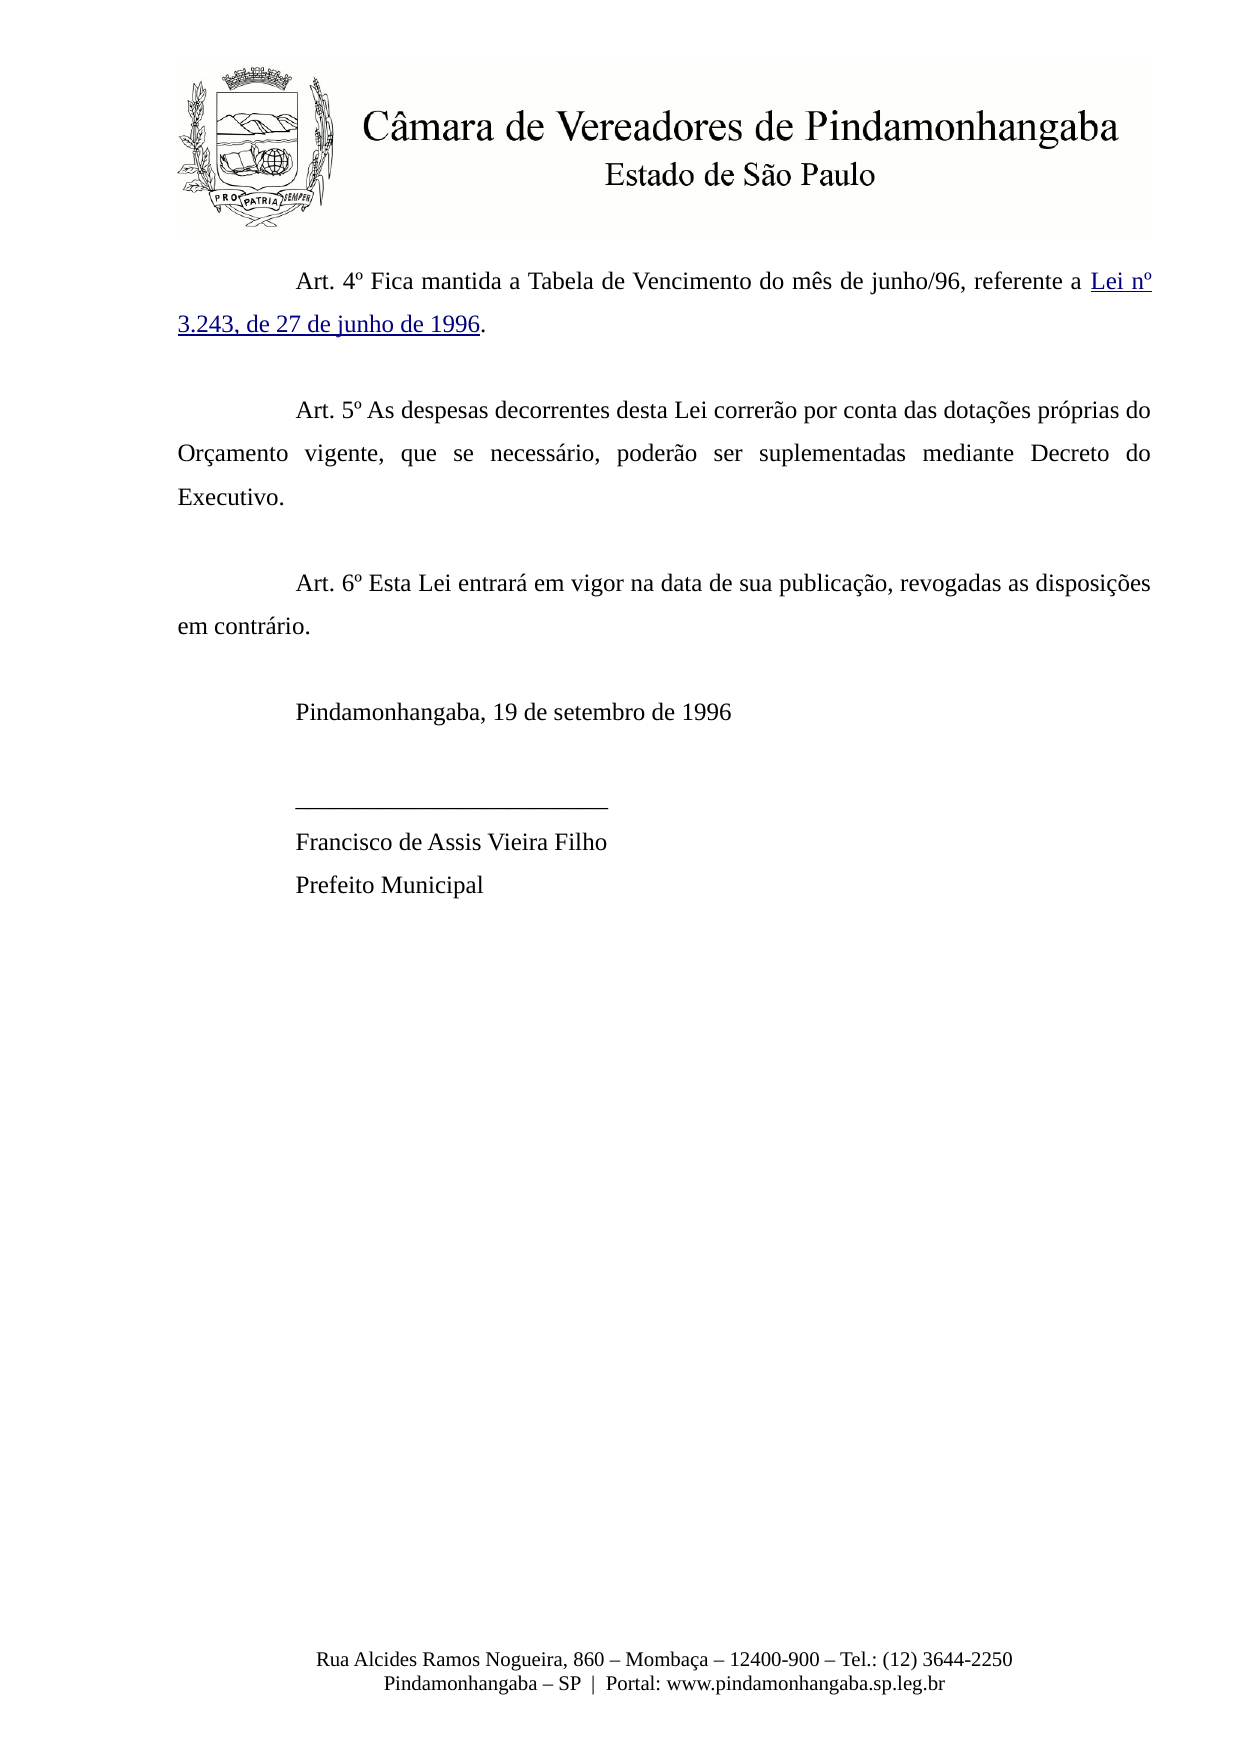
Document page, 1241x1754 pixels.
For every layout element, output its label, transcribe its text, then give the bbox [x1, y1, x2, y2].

text Francisco de Assis Vieira Filho [177, 827, 1152, 855]
text Prefeito Municipal [177, 870, 1152, 898]
text Art. 6º Esta Lei entrará em vigor na data de sua publicação, revogadas as disposições em contrário. [177, 568, 1152, 640]
picture [177, 59, 1152, 236]
text Pindamonhangaba, 19 de setembro de 1996 [177, 697, 1152, 726]
text Art. 5º As despesas decorrentes desta Lei correrão por conta das dotações próprias do Orçamento vigente, que se necessário, poderão ser suplementadas mediante Decreto do Executivo. [177, 395, 1152, 510]
text Art. 4º Fica mantida a Tabela de Vencimento do mês de junho/96, referente a Lei nº 3.243, de 27 de junho de 1996. [177, 266, 1152, 338]
text _________________________ [177, 783, 1152, 812]
